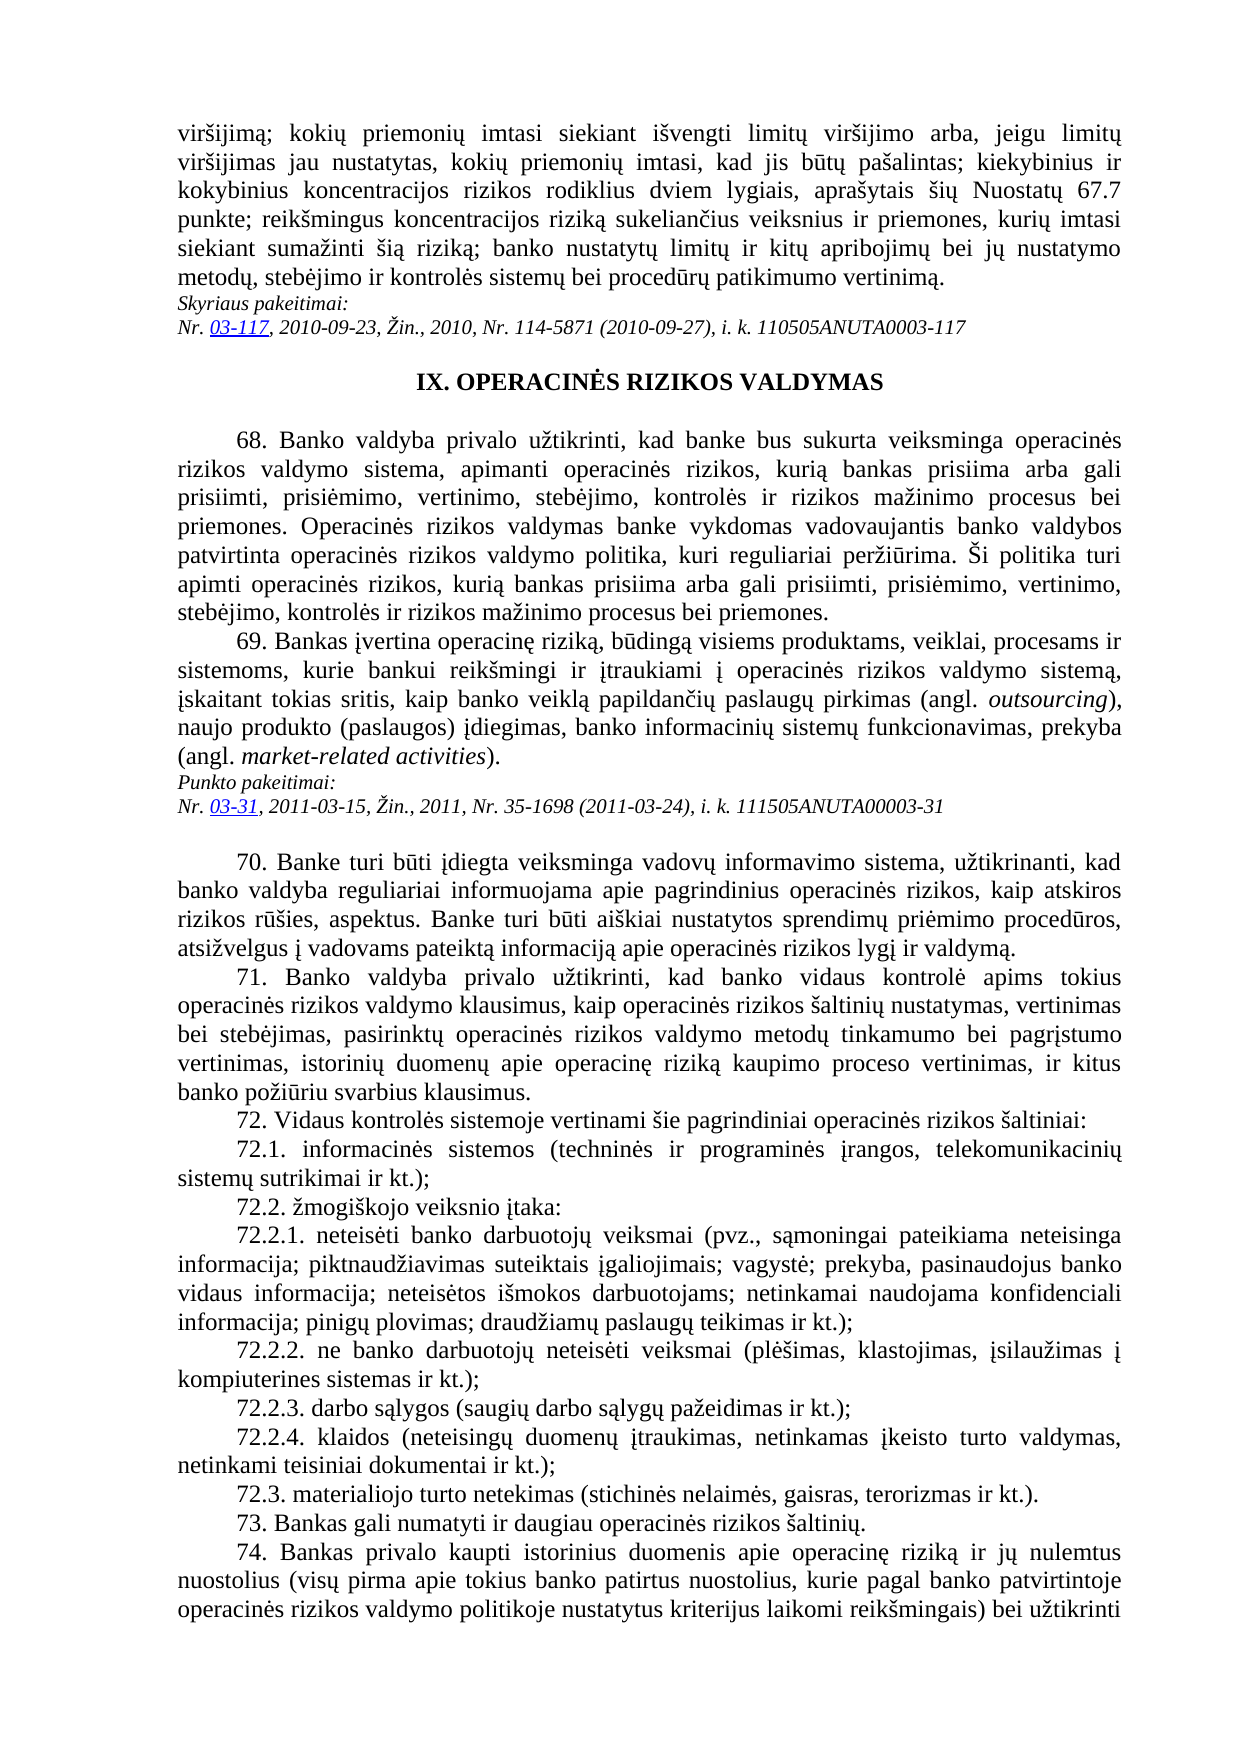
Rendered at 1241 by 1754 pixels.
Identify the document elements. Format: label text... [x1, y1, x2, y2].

text 72.2. žmogiškojo veiksnio įtaka: [177, 1192, 1122, 1221]
text Punkto pakeitimai: [177, 770, 1122, 794]
text 71. Banko valdyba privalo užtikrinti, kad banko vidaus kontrolė apims tokius operacinės rizikos valdymo klausimus, kaip operacinės rizikos šaltinių nustatymas, vertinimas bei stebėjimas, pasirinktų operacinės rizikos valdymo metodų tinkamumo bei pagrįstumo vertinimas, istorinių duomenų apie operacinę riziką kaupimo proceso vertinimas, ir kitus banko požiūriu svarbius klausimus. [177, 962, 1122, 1106]
text 72.2.2. ne banko darbuotojų neteisėti veiksmai (plėšimas, klastojimas, įsilaužimas į kompiuterines sistemas ir kt.); [177, 1336, 1122, 1393]
text 72.1. informacinės sistemos (techninės ir programinės įrangos, telekomunikacinių sistemų sutrikimai ir kt.); [177, 1134, 1122, 1192]
text 73. Bankas gali numatyti ir daugiau operacinės rizikos šaltinių. [177, 1508, 1122, 1537]
text 72.2.3. darbo sąlygos (saugių darbo sąlygų pažeidimas ir kt.); [177, 1393, 1122, 1422]
text 72. Vidaus kontrolės sistemoje vertinami šie pagrindiniai operacinės rizikos šaltiniai: [177, 1106, 1122, 1134]
text 69. Bankas įvertina operacinę riziką, būdingą visiems produktams, veiklai, procesams ir sistemoms, kurie bankui reikšmingi ir įtraukiami į operacinės rizikos valdymo sistemą, įskaitant tokias sritis, kaip banko veiklą papildančių paslaugų pirkimas (angl. outsourcing), naujo produkto (paslaugos) įdiegimas, banko informacinių sistemų funkcionavimas, prekyba (angl. market-related activities). [177, 626, 1122, 770]
text Nr. 03-117, 2010-09-23, Žin., 2010, Nr. 114-5871 (2010-09-27), i. k. 110505ANUTA0003-117 [177, 315, 1122, 339]
text viršijimą; kokių priemonių imtasi siekiant išvengti limitų viršijimo arba, jeigu limitų viršijimas jau nustatytas, kokių priemonių imtasi, kad jis būtų pašalintas; kiekybinius ir kokybinius koncentracijos rizikos rodiklius dviem lygiais, aprašytais šių Nuostatų 67.7 punkte; reikšmingus koncentracijos riziką sukeliančius veiksnius ir priemones, kurių imtasi siekiant sumažinti šią riziką; banko nustatytų limitų ir kitų apribojimų bei jų nustatymo metodų, stebėjimo ir kontrolės sistemų bei procedūrų patikimumo vertinimą. [177, 118, 1122, 291]
text Nr. 03-31, 2011-03-15, Žin., 2011, Nr. 35-1698 (2011-03-24), i. k. 111505ANUTA00003-31 [177, 794, 1122, 818]
text 70. Banke turi būti įdiegta veiksminga vadovų informavimo sistema, užtikrinanti, kad banko valdyba reguliariai informuojama apie pagrindinius operacinės rizikos, kaip atskiros rizikos rūšies, aspektus. Banke turi būti aiškiai nustatytos sprendimų priėmimo procedūros, atsižvelgus į vadovams pateiktą informaciją apie operacinės rizikos lygį ir valdymą. [177, 847, 1122, 962]
text 74. Bankas privalo kaupti istorinius duomenis apie operacinę riziką ir jų nulemtus nuostolius (visų pirma apie tokius banko patirtus nuostolius, kurie pagal banko patvirtintoje operacinės rizikos valdymo politikoje nustatytus kriterijus laikomi reikšmingais) bei užtikrinti [177, 1537, 1122, 1623]
text 72.2.1. neteisėti banko darbuotojų veiksmai (pvz., sąmoningai pateikiama neteisinga informacija; piktnaudžiavimas suteiktais įgaliojimais; vagystė; prekyba, pasinaudojus banko vidaus informacija; neteisėtos išmokos darbuotojams; netinkamai naudojama konfidenciali informacija; pinigų plovimas; draudžiamų paslaugų teikimas ir kt.); [177, 1221, 1122, 1336]
text 72.2.4. klaidos (neteisingų duomenų įtraukimas, netinkamas įkeisto turto valdymas, netinkami teisiniai dokumentai ir kt.); [177, 1422, 1122, 1479]
text 68. Banko valdyba privalo užtikrinti, kad banke bus sukurta veiksminga operacinės rizikos valdymo sistema, apimanti operacinės rizikos, kurią bankas prisiima arba gali prisiimti, prisiėmimo, vertinimo, stebėjimo, kontrolės ir rizikos mažinimo procesus bei priemones. Operacinės rizikos valdymas banke vykdomas vadovaujantis banko valdybos patvirtinta operacinės rizikos valdymo politika, kuri reguliariai peržiūrima. Ši politika turi apimti operacinės rizikos, kurią bankas prisiima arba gali prisiimti, prisiėmimo, vertinimo, stebėjimo, kontrolės ir rizikos mažinimo procesus bei priemones. [177, 425, 1122, 626]
text Skyriaus pakeitimai: [177, 291, 1122, 315]
text 72.3. materialiojo turto netekimas (stichinės nelaimės, gaisras, terorizmas ir kt.). [177, 1479, 1122, 1508]
text IX. OPERACINĖS RIZIKOS VALDYMAS [177, 367, 1122, 396]
